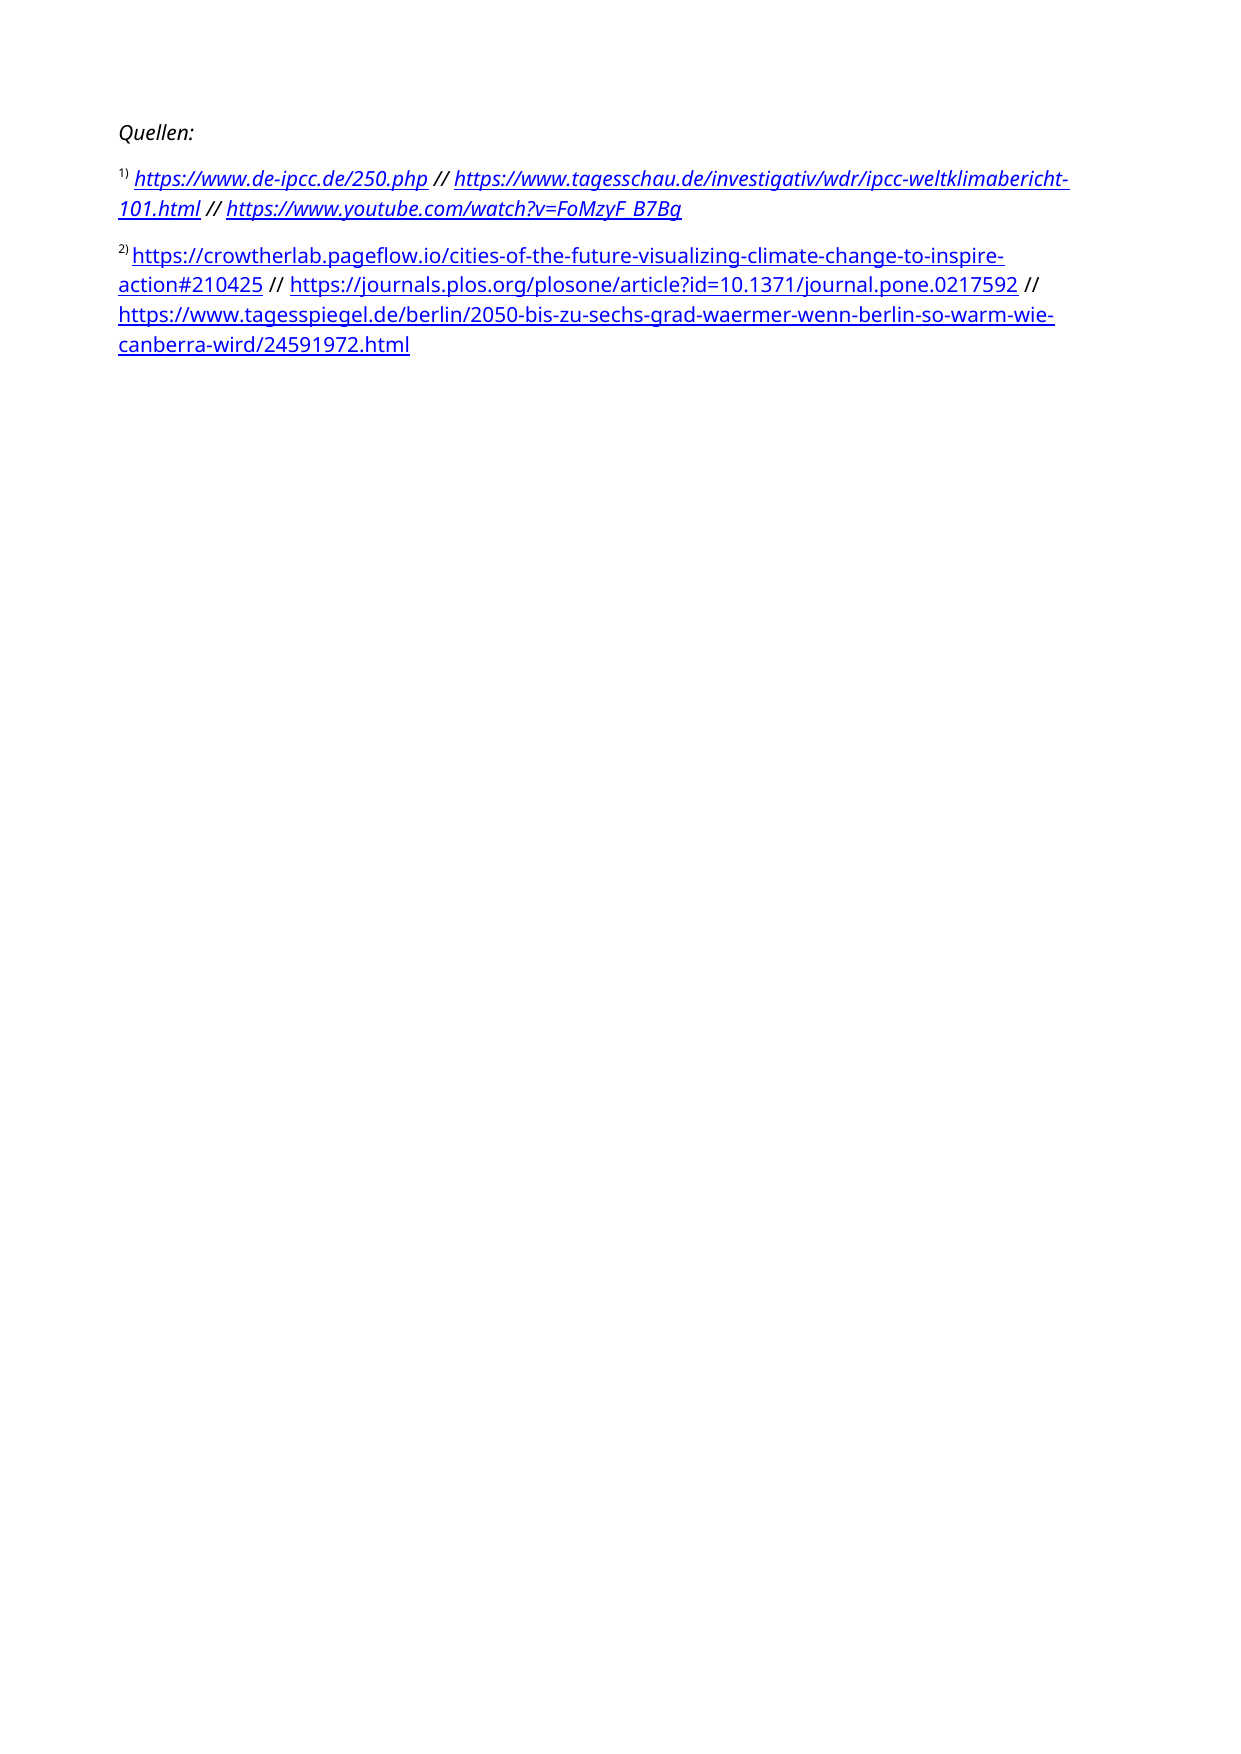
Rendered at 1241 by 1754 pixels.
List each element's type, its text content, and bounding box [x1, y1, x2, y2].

text Quellen: [118, 118, 1122, 147]
text 2) https://crowtherlab.pageflow.io/cities-of-the-future-visualizing-climate-change-to-inspire-action#210425 // https://journals.plos.org/plosone/article?id=10.1371/journal.pone.0217592 // https://www.tagesspiegel.de/berlin/2050-bis-zu-sechs-grad-waermer-wenn-berlin-so-warm-wie-canberra-wird/24591972.html [118, 241, 1122, 359]
text 1) https://www.de-ipcc.de/250.php // https://www.tagesschau.de/investigativ/wdr/ipcc-weltklimabericht-101.html // https://www.youtube.com/watch?v=FoMzyF_B7Bg [118, 164, 1122, 223]
